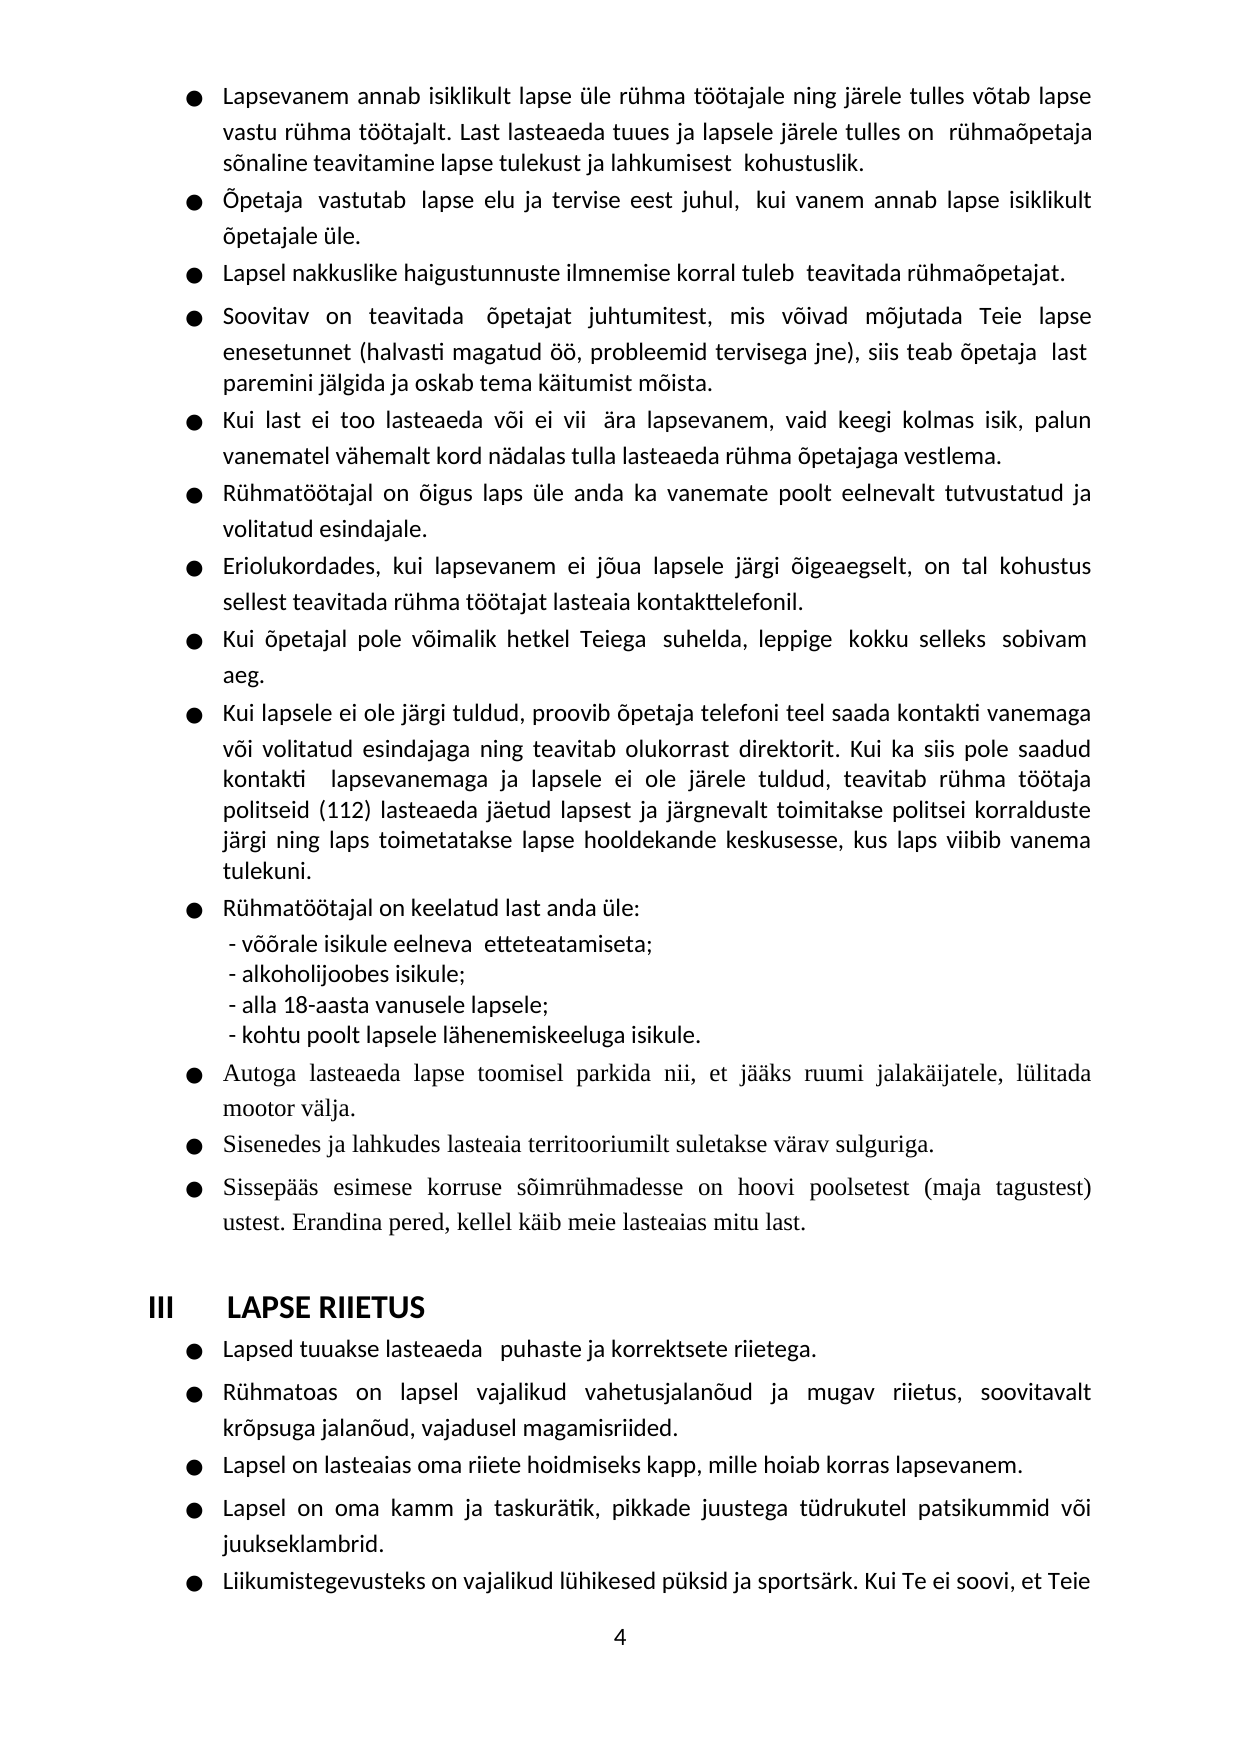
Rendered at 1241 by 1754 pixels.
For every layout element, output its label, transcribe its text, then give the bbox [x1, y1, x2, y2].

list Rühmatöötajal on keelatud last anda üle: [185, 885, 1093, 928]
text - kohtu poolt lapsele lähenemiskeeluga isikule. [148, 1020, 1093, 1050]
list Sisenedes ja lahkudes lasteaia territooriumilt suletakse värav sulguriga. [185, 1122, 1093, 1164]
list Kui last ei too lasteaeda või ei vii ära lapsevanem, vaid keegi kolmas isik, palun vanematel vähemalt kord nädalas tulla lasteaeda rühma õpetajaga vestlema. [185, 397, 1093, 470]
list Eriolukordades, kui lapsevanem ei jõua lapsele järgi õigeaegselt, on tal kohustus sellest teavitada rühma töötajat lasteaia kontakttelefonil. [185, 544, 1093, 617]
list Õpetaja vastutab lapse elu ja tervise eest juhul, kui vanem annab lapse isiklikult õpetajale üle. [185, 177, 1093, 251]
subtitle III LAPSE RIIETUS [148, 1286, 1093, 1327]
list Lapsel nakkuslike haigustunnuste ilmnemise korral tuleb teavitada rühmaõpetajat. [185, 251, 1093, 293]
list Liikumistegevusteks on vajalikud lühikesed püksid ja sportsärk. Kui Te ei soovi, et Teie [185, 1558, 1093, 1601]
list Soovitav on teavitada õpetajat juhtumitest, mis võivad mõjutada Teie lapse enesetunnet (halvasti magatud öö, probleemid tervisega jne), siis teab õpetaja last paremini jälgida ja oskab tema käitumist mõista. [185, 293, 1093, 397]
list Autoga lasteaeda lapse toomisel parkida nii, et jääks ruumi jalakäijatele, lülitada mootor välja. [185, 1050, 1093, 1122]
list Sissepääs esimese korruse sõimrühmadesse on hoovi poolsetest (maja tagustest) ustest. Erandina pered, kellel käib meie lasteaias mitu last. [185, 1164, 1093, 1236]
list Lapsel on oma kamm ja taskurätik, pikkade juustega tüdrukutel patsikummid või juukseklambrid. [185, 1485, 1093, 1558]
list Lapsed tuuakse lasteaeda puhaste ja korrektsete riietega. [185, 1327, 1093, 1369]
list Kui lapsele ei ole järgi tuldud, proovib õpetaja telefoni teel saada kontakti vanemaga või volitatud esindajaga ning teavitab olukorrast direktorit. Kui ka siis pole saadud kontakti lapsevanemaga ja lapsele ei ole järele tuldud, teavitab rühma töötaja politseid (112) lasteaeda jäetud lapsest ja järgnevalt toimitakse politsei korralduste järgi ning laps toimetatakse lapse hooldekande keskusesse, kus laps viibib vanema tulekuni. [185, 690, 1093, 885]
text - võõrale isikule eelneva etteteatamiseta; - alkoholijoobes isikule; - alla 18-aasta vanusele lapsele; [148, 928, 1093, 1020]
list Rühmatoas on lapsel vajalikud vahetusjalanõud ja mugav riietus, soovitavalt krõpsuga jalanõud, vajadusel magamisriided. [185, 1369, 1093, 1442]
list Lapsevanem annab isiklikult lapse üle rühma töötajale ning järele tulles võtab lapse vastu rühma töötajalt. Last lasteaeda tuues ja lapsele järele tulles on rühmaõpetaja sõnaline teavitamine lapse tulekust ja lahkumisest kohustuslik. [185, 74, 1093, 177]
list Lapsel on lasteaias oma riiete hoidmiseks kapp, mille hoiab korras lapsevanem. [185, 1442, 1093, 1485]
list Kui õpetajal pole võimalik hetkel Teiega suhelda, leppige kokku selleks sobivam aeg. [185, 617, 1093, 690]
list Rühmatöötajal on õigus laps üle anda ka vanemate poolt eelnevalt tutvustatud ja volitatud esindajale. [185, 470, 1093, 544]
